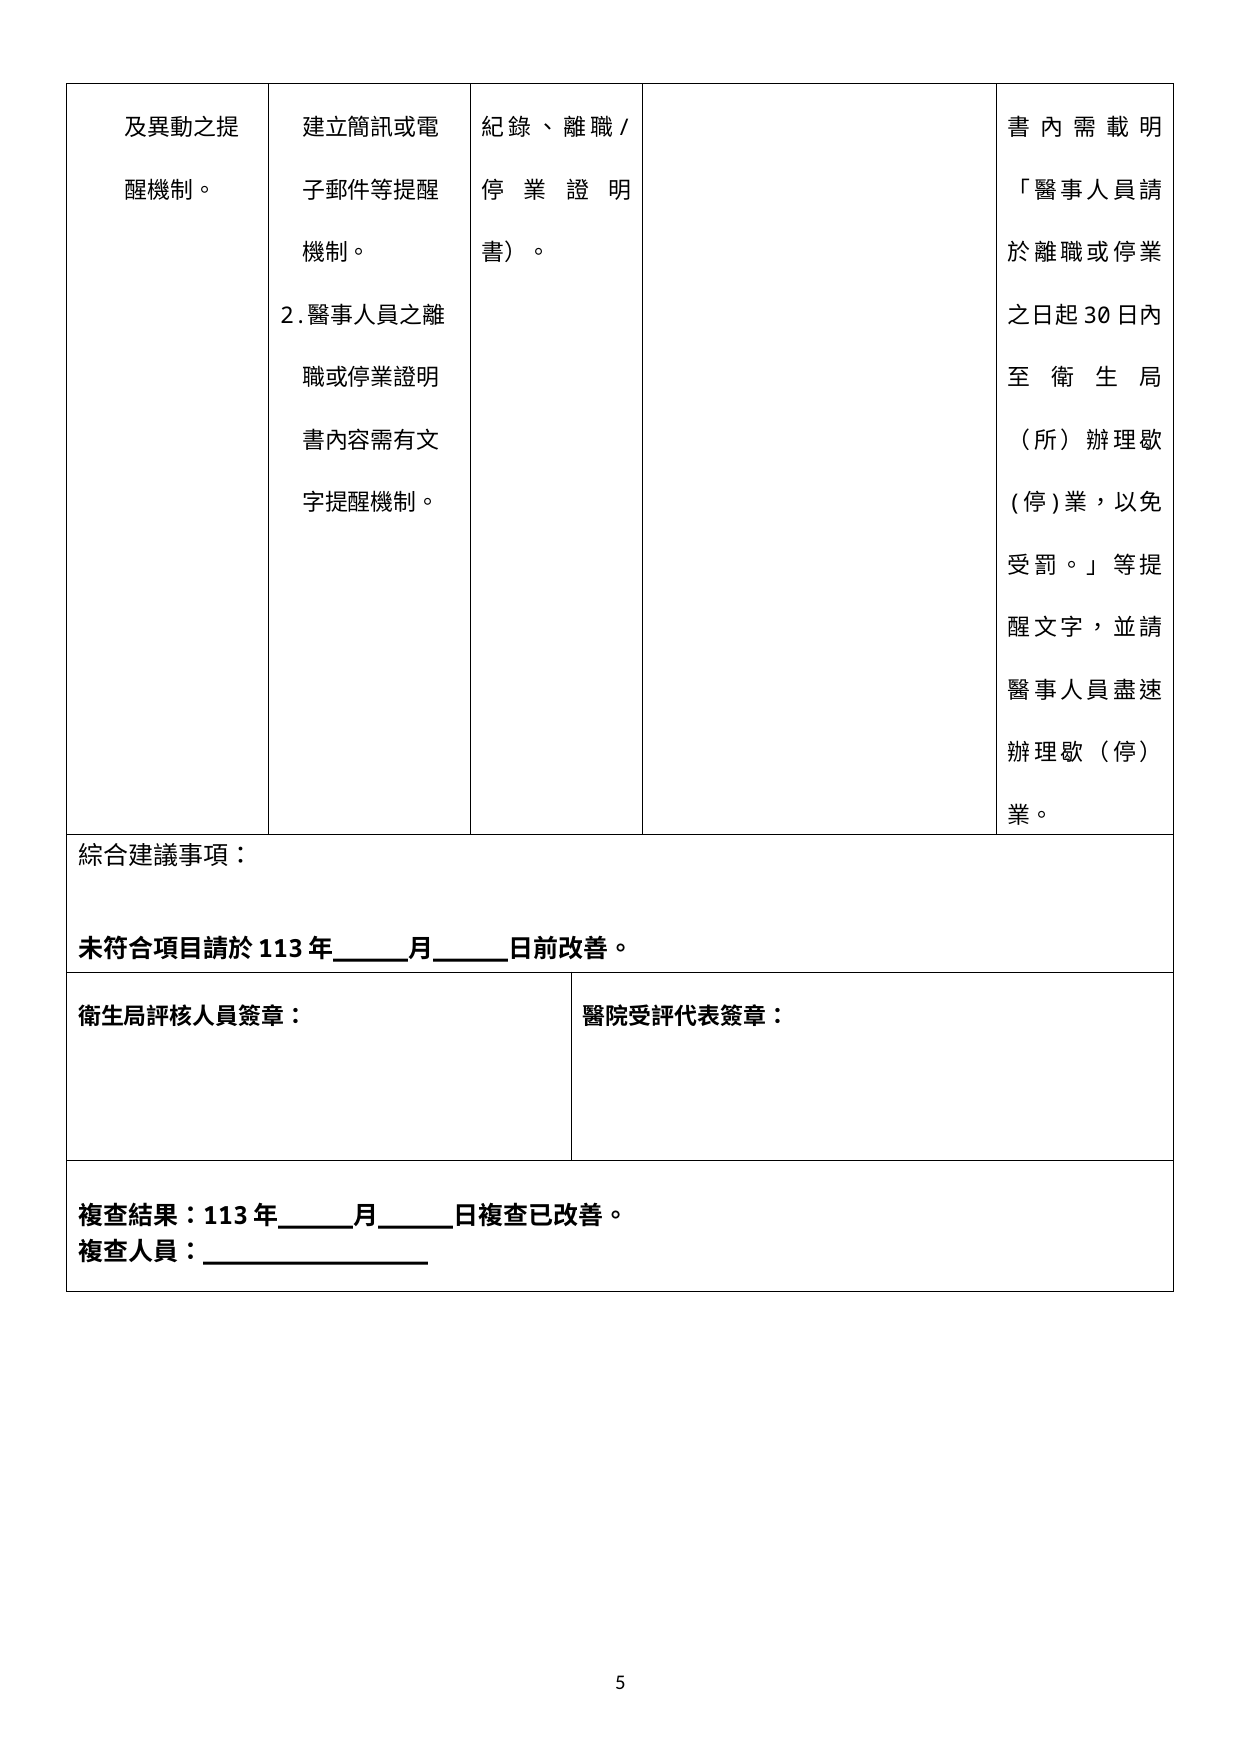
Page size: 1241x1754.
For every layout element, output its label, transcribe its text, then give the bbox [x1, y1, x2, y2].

table_cell 及異動之提醒機制。 [67, 84, 268, 834]
table_cell 複查結果：113年_____月_____日複查已改善。 複查人員：_______________ [67, 1161, 1173, 1291]
table_cell 綜合建議事項： 未符合項目請於113年_____月_____日前改善。 [67, 835, 1173, 972]
table_cell 醫院受評代表簽章： [572, 973, 1173, 1160]
table_cell 書內需載明「醫事人員請於離職或停業之日起30日內至衛生局（所）辦理歇(停)業，以免受罰。」等提醒文字，並請醫事人員盡速辦理歇（停）業。 [997, 84, 1173, 834]
table_cell 紀錄、離職/停業證明書）。 [471, 84, 642, 834]
table_cell [643, 84, 996, 834]
table_cell 建立簡訊或電子郵件等提醒機制。 2.醫事人員之離職或停業證明書內容需有文字提醒機制。 [269, 84, 470, 834]
table_cell 衛生局評核人員簽章： [67, 973, 571, 1160]
